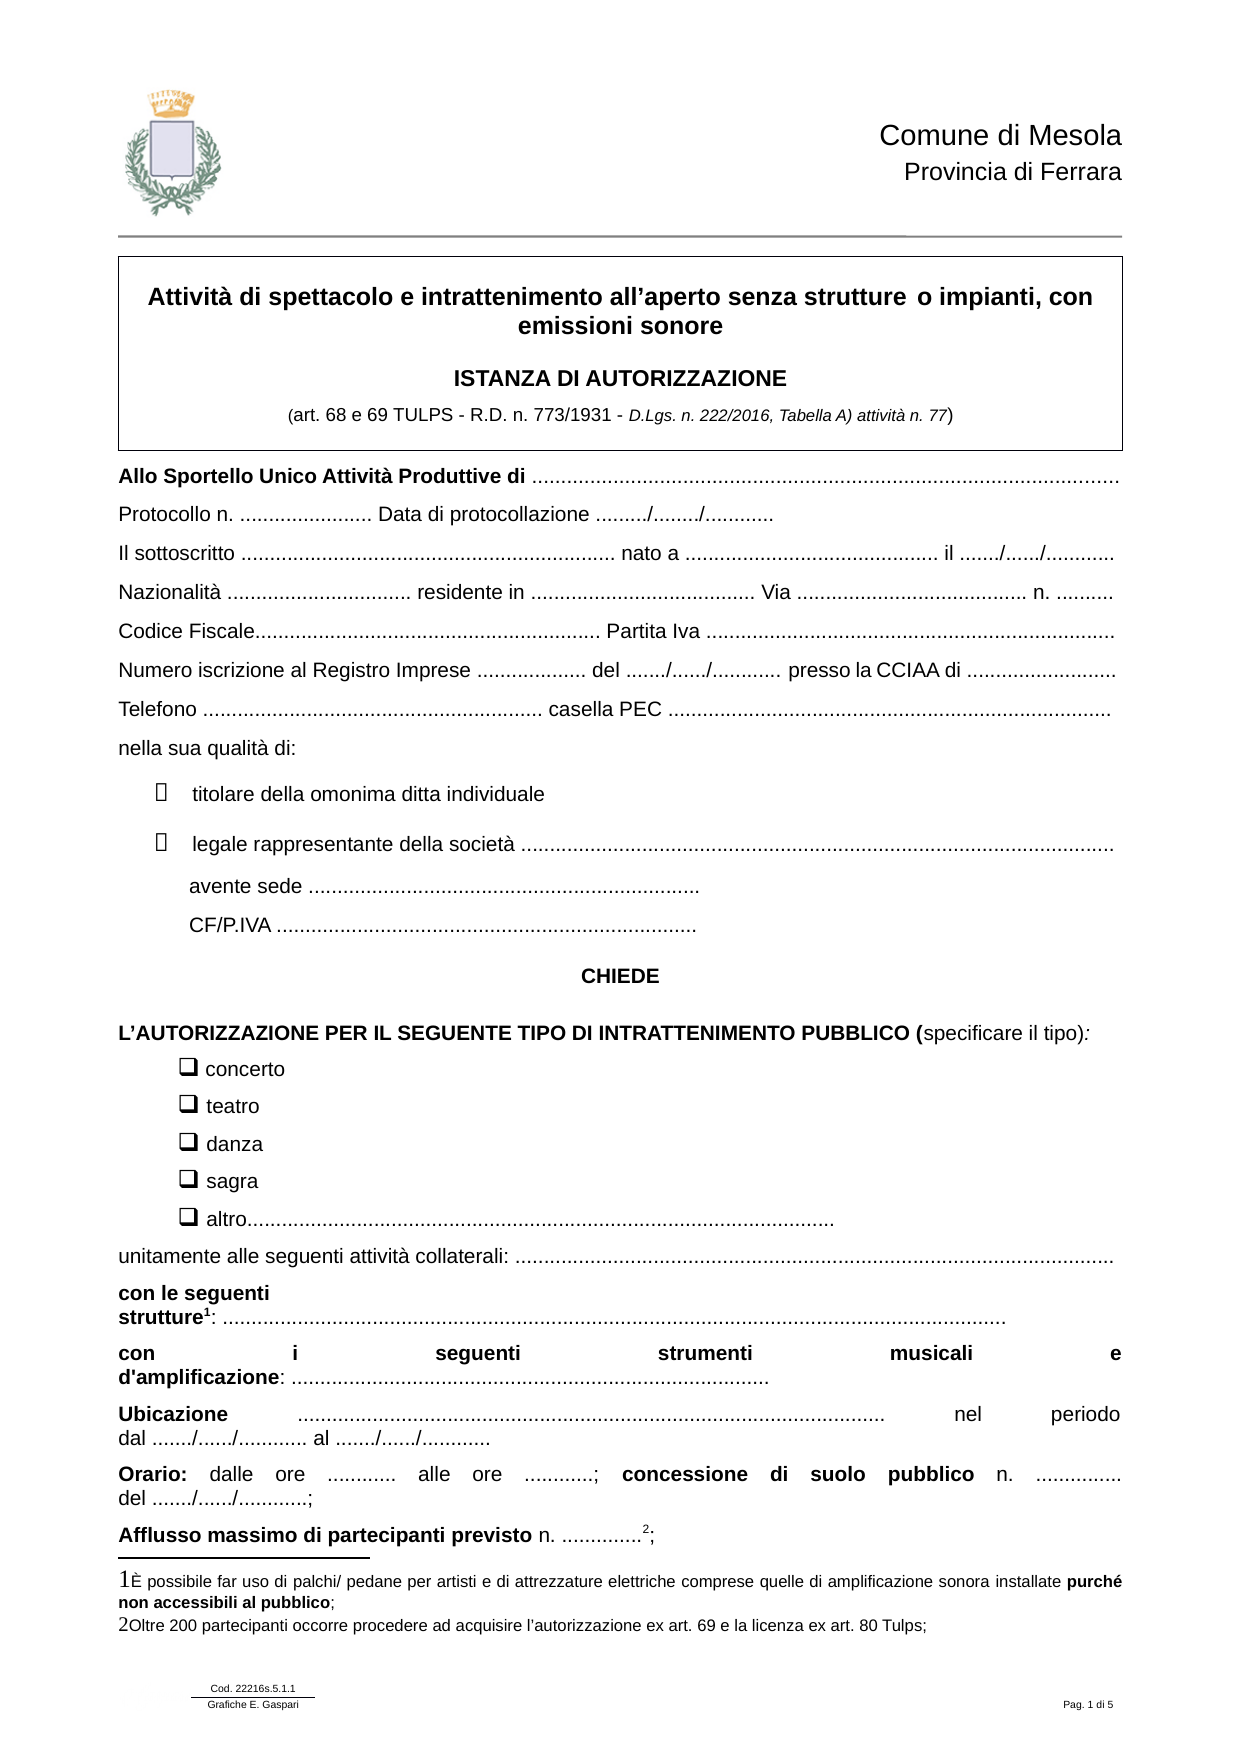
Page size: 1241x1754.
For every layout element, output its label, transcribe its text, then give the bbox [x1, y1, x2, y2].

text  altro...................................................................................................... [177, 1207, 1122, 1232]
text Allo Sportello Unico Attività Produttive di [118, 463, 1122, 487]
text Telefono ........................................................... casella PEC ............................................................................. [118, 697, 1122, 721]
text avente sede .................................................................... [189, 874, 1122, 898]
text  sagra [177, 1169, 1122, 1194]
text L’AUTORIZZAZIONE PER IL SEGUENTE TIPO DI INTRATTENIMENTO PUBBLICO (specificare il tipo): [118, 1020, 1122, 1044]
text Comune di Mesola [224, 118, 1122, 152]
text Ubicazione ...................................................................................................... nel periodo dal ......./....../............ al ......./....../............ [118, 1402, 1122, 1449]
text Orario: dalle ore ............ alle ore ............; concessione di suolo pubblico n. ............... del ......./....../............; [118, 1462, 1122, 1510]
text Provincia di Ferrara [224, 157, 1122, 185]
text con le seguenti strutture: ........................................................................................................................................ [118, 1281, 1122, 1329]
text nella sua qualità di: [118, 735, 1122, 759]
text CHIEDE [118, 964, 1122, 988]
text Afflusso massimo di partecipanti previsto n. ..............; [118, 1522, 1122, 1546]
text  teatro [177, 1094, 1122, 1119]
text È possibile far uso di palchi/ pedane per artisti e di attrezzature elettriche comprese quelle di amplificazione sonora installate purché non accessibili al pubblico; [118, 1564, 1122, 1612]
text  danza [177, 1132, 1122, 1157]
text Il sottoscritto ................................................................. nato a ............................................ il ......./....../............ [118, 541, 1122, 565]
text Numero iscrizione al Registro Imprese ................... del ......./....../............ presso la CCIAA di .......................... [118, 658, 1122, 682]
text  titolare della omonima ditta individuale [153, 774, 1122, 808]
picture [122, 87, 224, 219]
text Protocollo n. ....................... Data di protocollazione ........./......../............ [118, 502, 1122, 526]
text Codice Fiscale............................................................ Partita Iva ....................................................................... [118, 619, 1122, 643]
table_header Attività di spettacolo e intrattenimento all’aperto senza strutture o impianti, con emissioni sonore ISTANZA DI AUTORIZZAZIONE (art. 68 e 69 TULPS - R.D. n. 773/1931 - D.Lgs. n. 222/2016, Tabella A) attività n. 77) [119, 257, 1122, 450]
text Oltre 200 partecipanti occorre procedere ad acquisire l’autorizzazione ex art. 69 e la licenza ex art. 80 Tulps; [118, 1612, 1122, 1636]
text unitamente alle seguenti attività collaterali: ........................................................................................................ [118, 1244, 1122, 1268]
text CF/P.IVA ......................................................................... [189, 913, 1122, 937]
text Nazionalità ................................ residente in ....................................... Via ........................................ n. .......... [118, 580, 1122, 604]
text  concerto [177, 1057, 1122, 1082]
text  legale rappresentante della società ....................................................................................................... [153, 824, 1122, 858]
text con i seguenti strumenti musicali e d'amplificazione: ................................................................................... [118, 1341, 1122, 1389]
